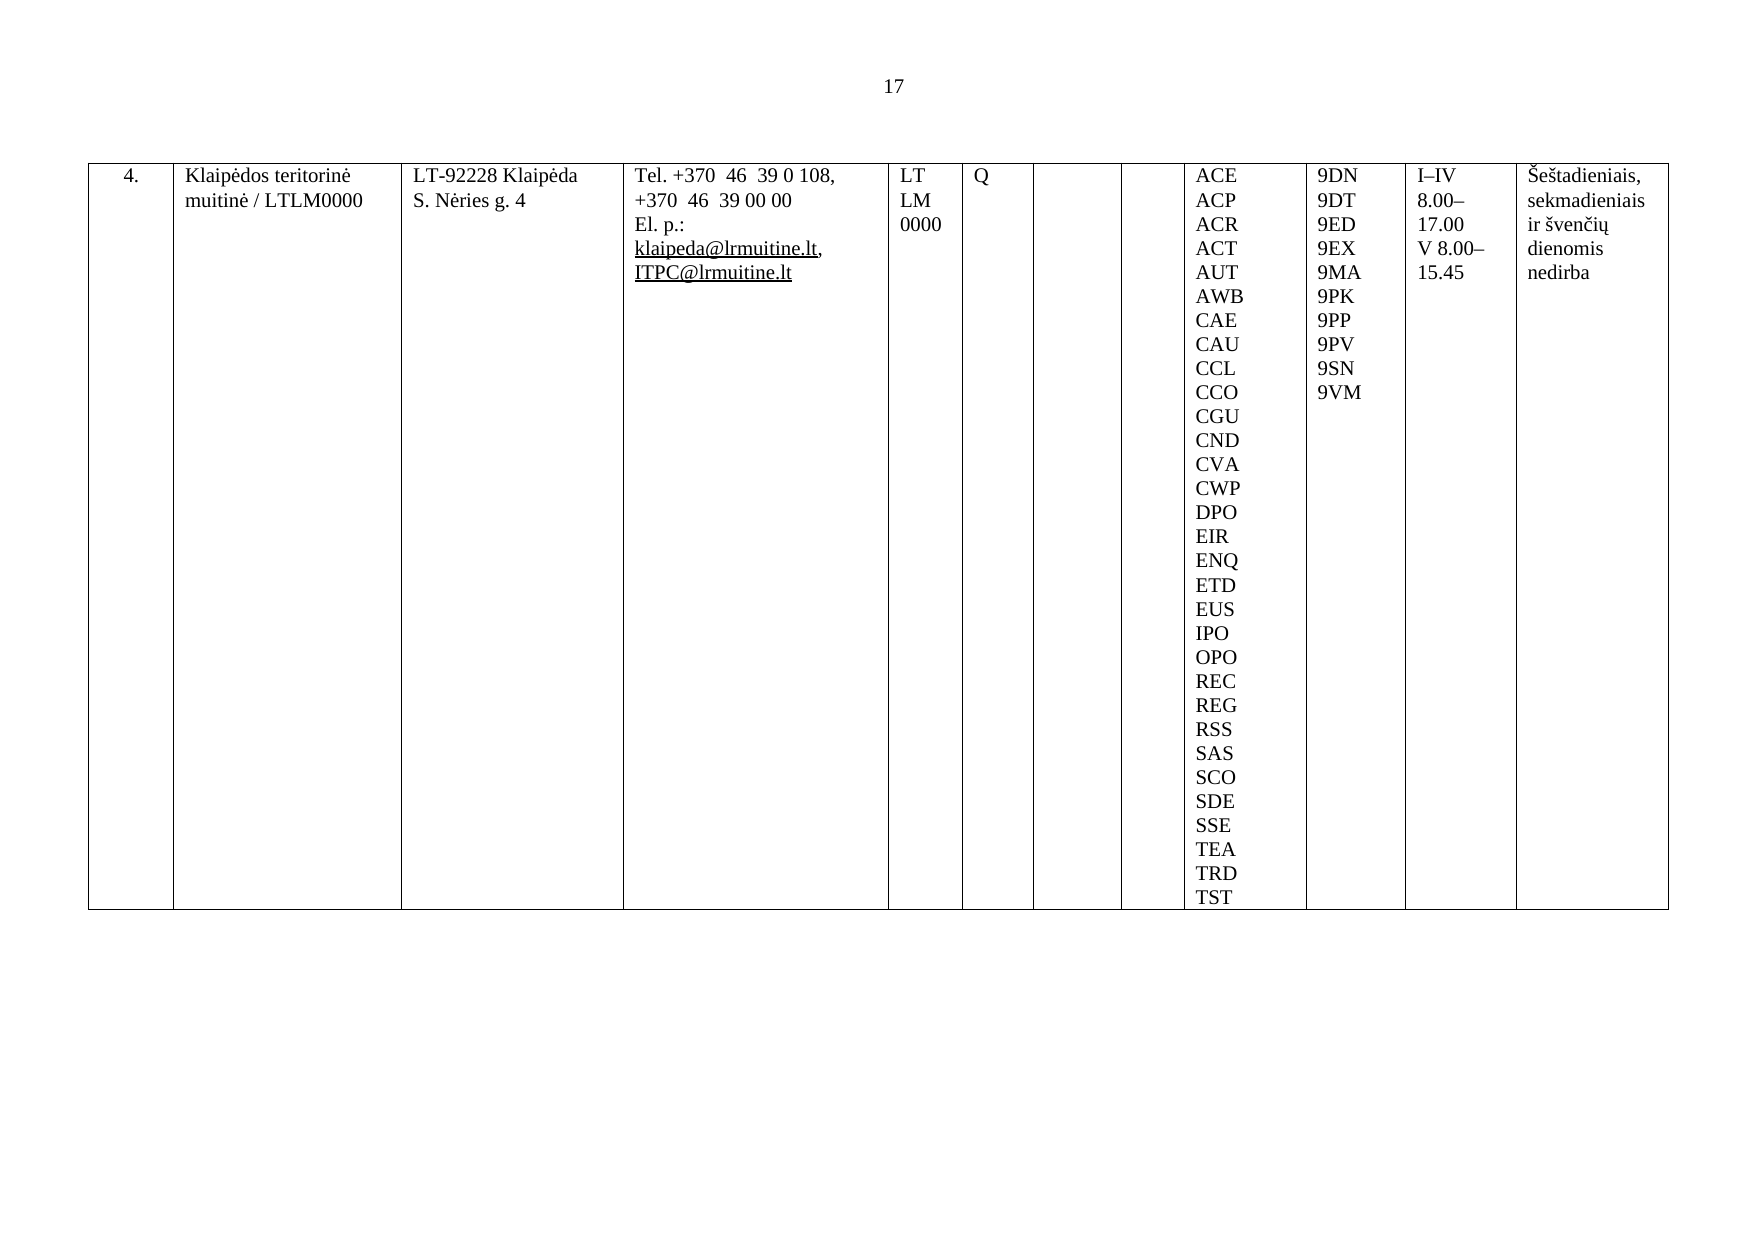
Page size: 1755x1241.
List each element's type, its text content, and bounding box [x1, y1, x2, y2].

table_cell Klaipėdos teritorinė muitinė / LTLM0000 [174, 164, 401, 909]
table_cell Šeštadieniais, sekmadieniais ir švenčių dienomis nedirba [1517, 164, 1668, 909]
table_cell Tel. +370 46 39 0 108, +370 46 39 00 00 El. p.: klaipeda@lrmuitine.lt, ITPC@lrmuitine.lt [624, 164, 888, 909]
table_cell LT-92228 Klaipėda S. Nėries g. 4 [402, 164, 623, 909]
table_cell 9DN 9DT 9ED 9EX 9MA 9PK 9PP 9PV 9SN 9VM [1307, 164, 1405, 909]
table_cell [1122, 164, 1184, 909]
table_cell 4. [89, 164, 173, 909]
table_cell Q [963, 164, 1033, 909]
table_cell [1034, 164, 1121, 909]
table_cell LT LM 0000 [889, 164, 962, 909]
table_cell ACE ACP ACR ACT AUT AWB CAE CAU CCL CCO CGU CND CVA CWP DPO EIR ENQ ETD EUS IPO OPO REC REG RSS SAS SCO SDE SSE TEA TRD TST [1185, 164, 1306, 909]
table_cell I–IV 8.00–17.00 V 8.00–15.45 [1406, 164, 1516, 909]
